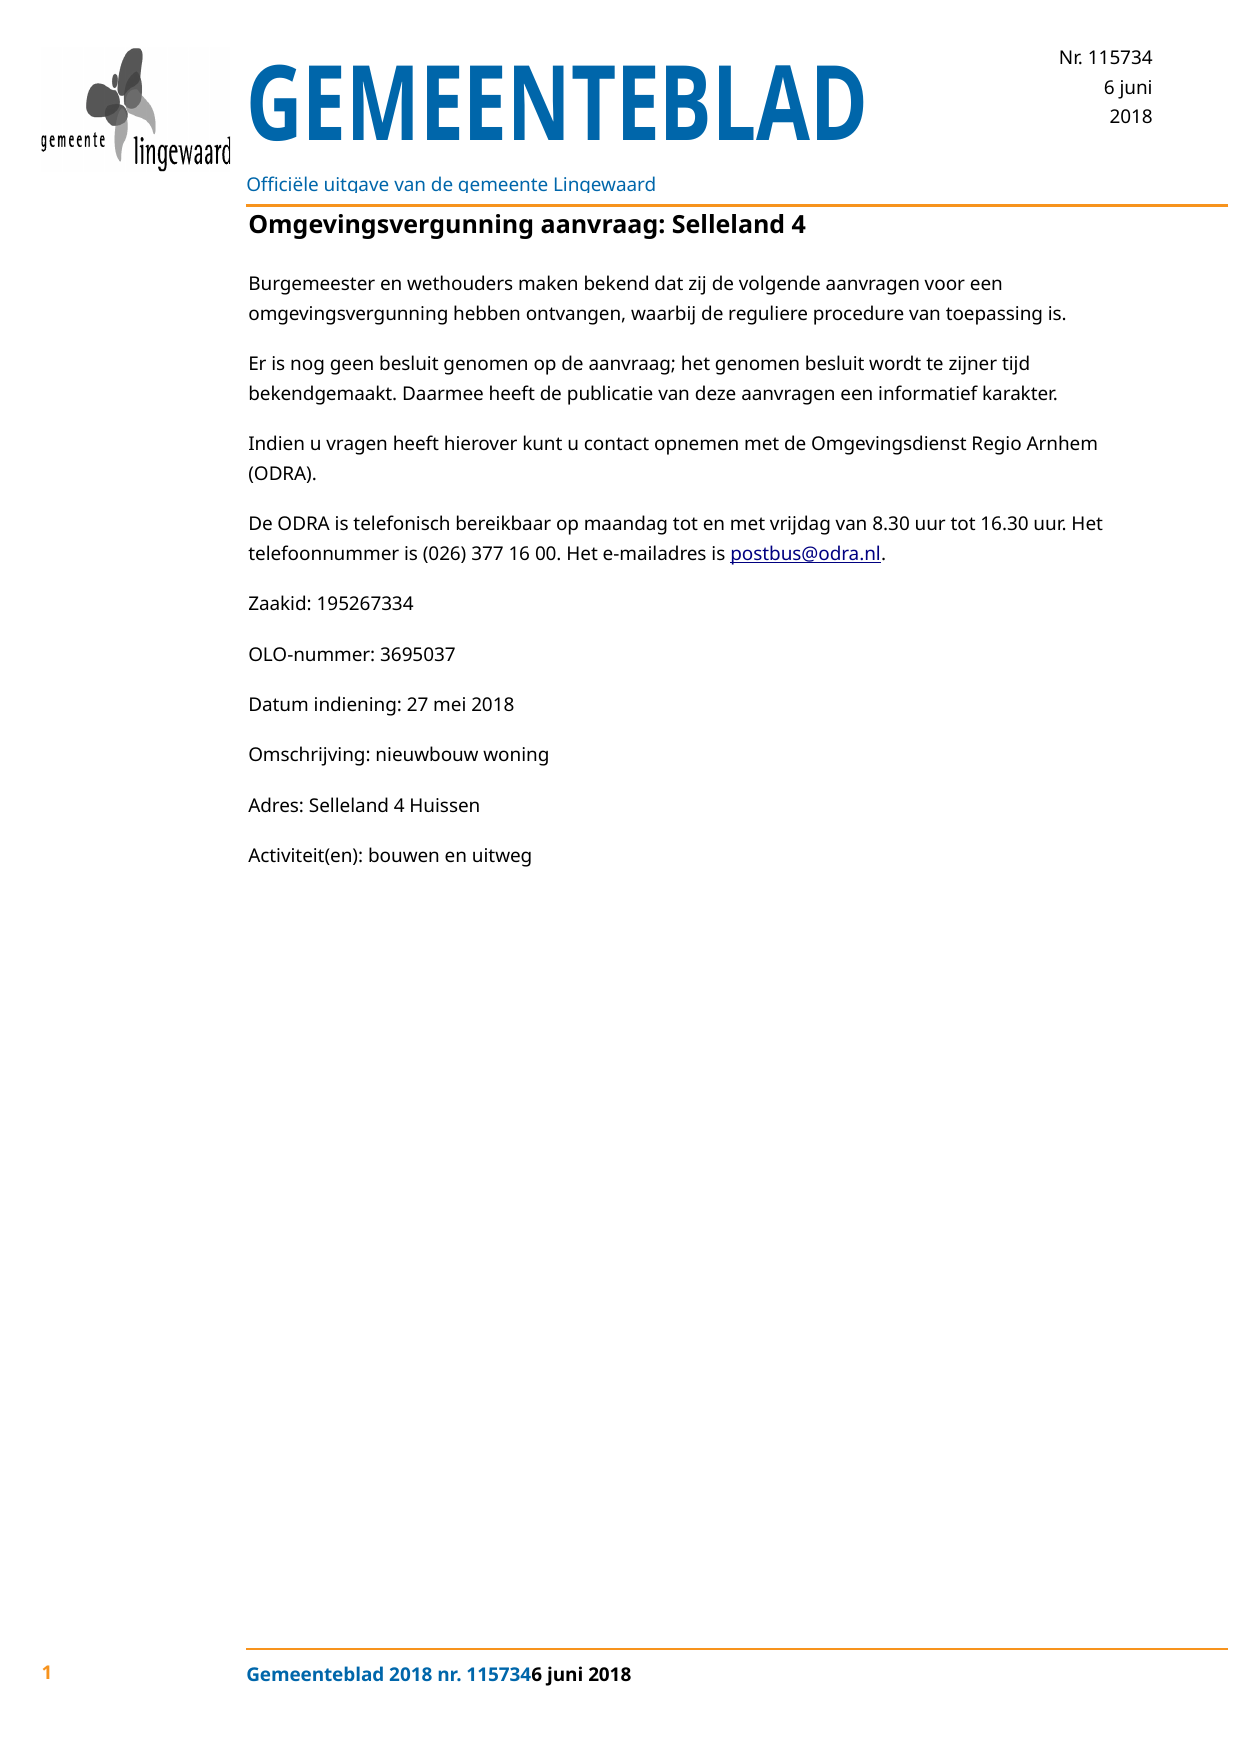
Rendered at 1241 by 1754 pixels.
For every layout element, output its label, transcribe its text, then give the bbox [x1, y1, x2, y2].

text Burgemeester en wethouders maken bekend dat zij de volgende aanvragen voor een omgevingsvergunning hebben ontvangen, waarbij de reguliere procedure van toepassing is. [248, 270, 1152, 326]
text Omschrijving: nieuwbouw woning [248, 742, 1152, 767]
text Omgevingsvergunning aanvraag: Selleland 4 [248, 207, 1152, 241]
text Datum indiening: 27 mei 2018 [248, 691, 1152, 717]
text Zaakid: 195267334 [248, 590, 1152, 616]
picture [41, 47, 231, 172]
text Adres: Selleland 4 Huissen [248, 792, 1152, 818]
text Er is nog geen besluit genomen op de aanvraag; het genomen besluit wordt te zijner tijd bekendgemaakt. Daarmee heeft de publicatie van deze aanvragen een informatief karakter. [248, 350, 1152, 406]
text OLO-nummer: 3695037 [248, 641, 1152, 666]
text Activiteit(en): bouwen en uitweg [248, 842, 1152, 868]
text Indien u vragen heeft hierover kunt u contact opnemen met de Omgevingsdienst Regio Arnhem (ODRA). [248, 430, 1152, 486]
text De ODRA is telefonisch bereikbaar op maandag tot en met vrijdag van 8.30 uur tot 16.30 uur. Het telefoonnummer is (026) 377 16 00. Het e-mailadres is postbus@odra.nl. [248, 510, 1152, 566]
